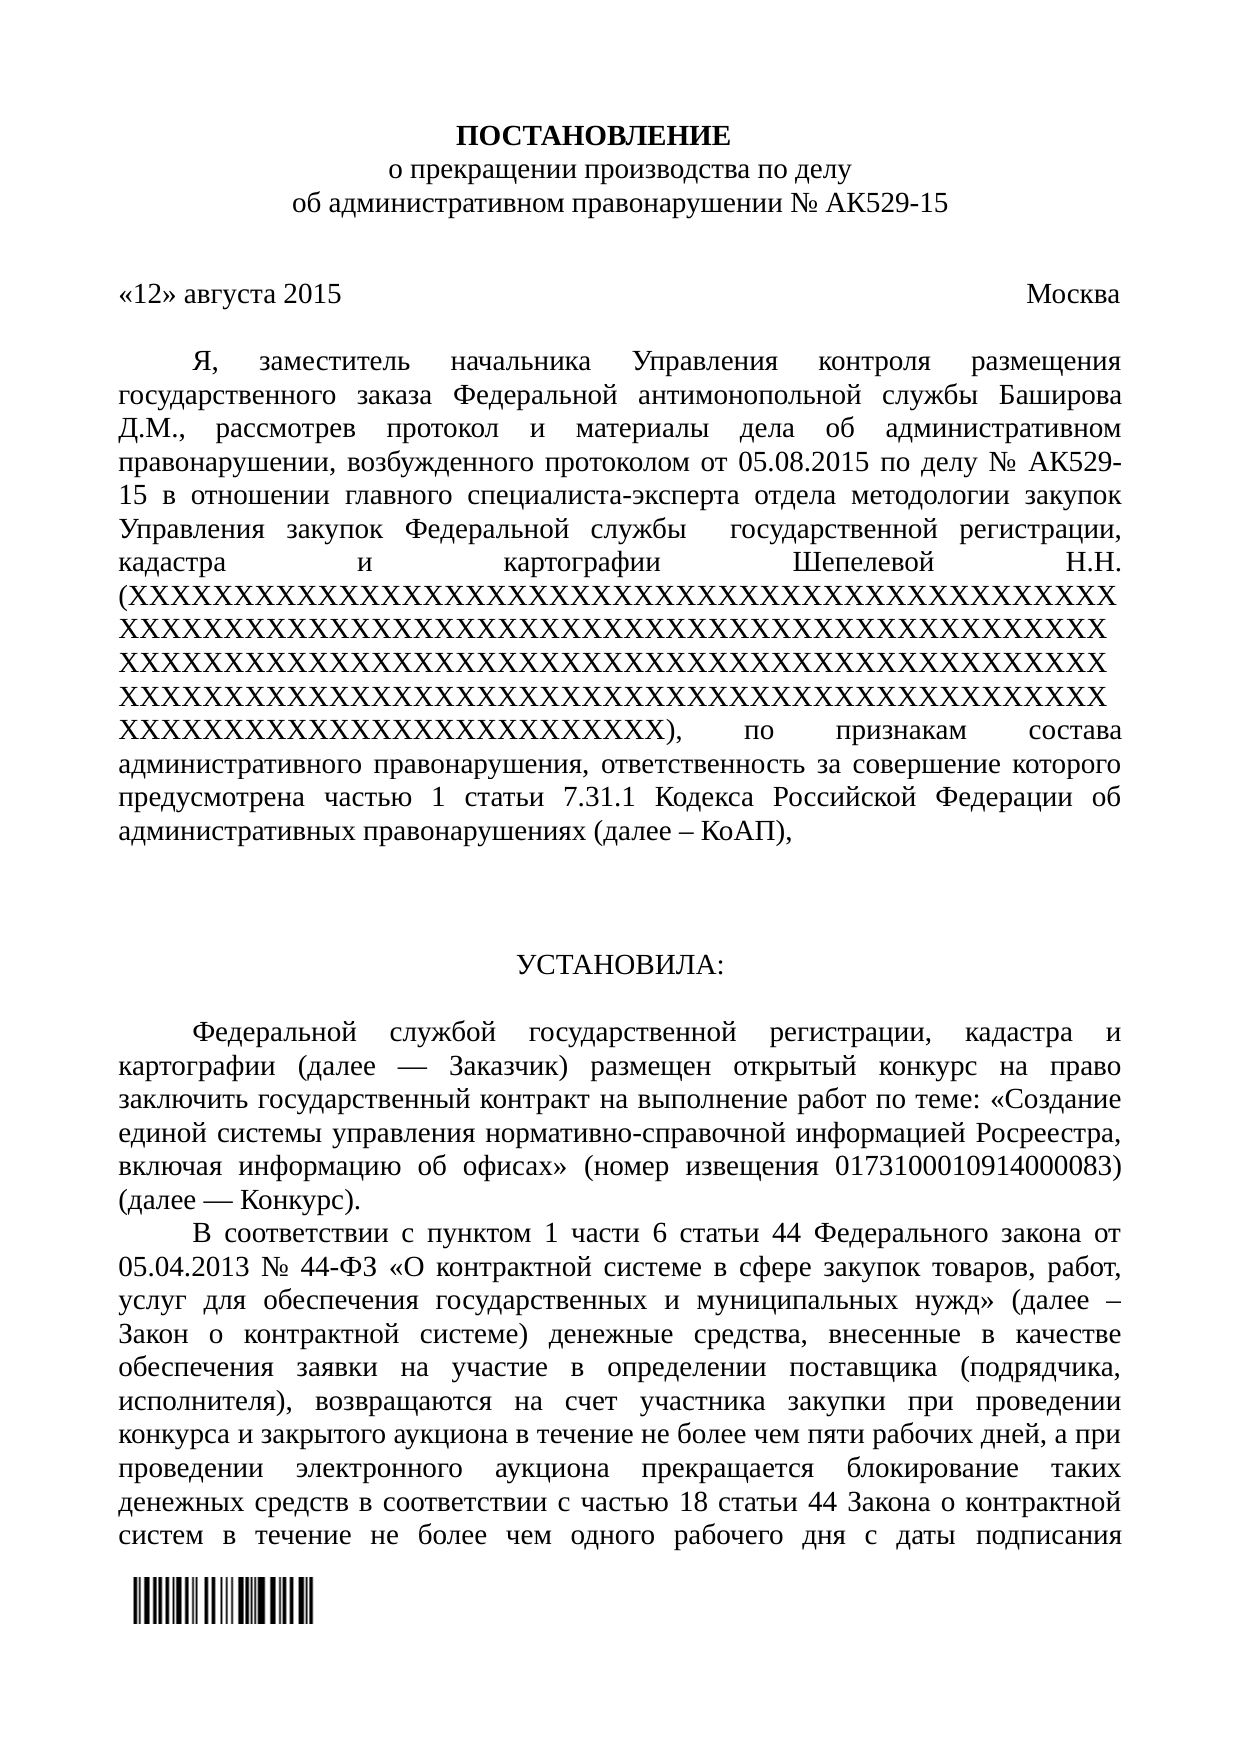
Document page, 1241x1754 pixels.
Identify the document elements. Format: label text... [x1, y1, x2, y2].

text УСТАНОВИЛА: [118, 947, 1122, 981]
picture [118, 1577, 331, 1624]
text «12» августа 2015 Москва [118, 276, 1122, 310]
text Я, заместитель начальника Управления контроля размещения государственного заказа Федеральной антимонопольной службы Баширова Д.М., рассмотрев протокол и материалы дела об административном правонарушении, возбужденного протоколом от 05.08.2015 по делу № АК529-15 в отношении главного специалиста-эксперта отдела методологии закупок Управления закупок Федеральной службы государственной регистрации, кадастра и картографии Шепелевой Н.Н. (XXXXXXXXXXXXXXXXXXXXXXXXXXXXXXXXXXXXXXXXXXXXXXXXXXXXXXXXXXXXXXXXXXXXXXXXXXXXXXXXXXXXXXXXXXXXXXXXXXXXXXXXXXXXXXXXXXXXXXXXXXXXXXXXXXXXXXXXXXXXXXXXXXXXXXXXXXXXXXXXXXXXXXXXXXXXXXXXXXXXXXXXXXXXXXXXXXXXXXXXXXXXXXXXXXXXXX), по признакам состава административного правонарушения, ответственность за совершение которого предусмотрена частью 1 статьи 7.31.1 Кодекса Российской Федерации об административных правонарушениях (далее – КоАП), [118, 343, 1122, 846]
text Федеральной службой государственной регистрации, кадастра и картографии (далее — Заказчик) размещен открытый конкурс на право заключить государственный контракт на выполнение работ по теме: «Создание единой системы управления нормативно-справочной информацией Росреестра, включая информацию об офисах» (номер извещения 0173100010914000083) (далее — Конкурс). [118, 1014, 1122, 1215]
text ПОСТАНОВЛЕНИЕ [117, 118, 1078, 152]
text об административном правонарушении № АК529-15 [118, 185, 1122, 219]
text о прекращении производства по делу [118, 152, 1122, 185]
text В соответствии с пунктом 1 части 6 статьи 44 Федерального закона от 05.04.2013 № 44-ФЗ «О контрактной системе в сфере закупок товаров, работ, услуг для обеспечения государственных и муниципальных нужд» (далее – Закон о контрактной системе) денежные средства, внесенные в качестве обеспечения заявки на участие в определении поставщика (подрядчика, исполнителя), возвращаются на счет участника закупки при проведении конкурса и закрытого аукциона в течение не более чем пяти рабочих дней, а при проведении электронного аукциона прекращается блокирование таких денежных средств в соответствии с частью 18 статьи 44 Закона о контрактной систем в течение не более чем одного рабочего дня с даты подписания [118, 1215, 1122, 1551]
